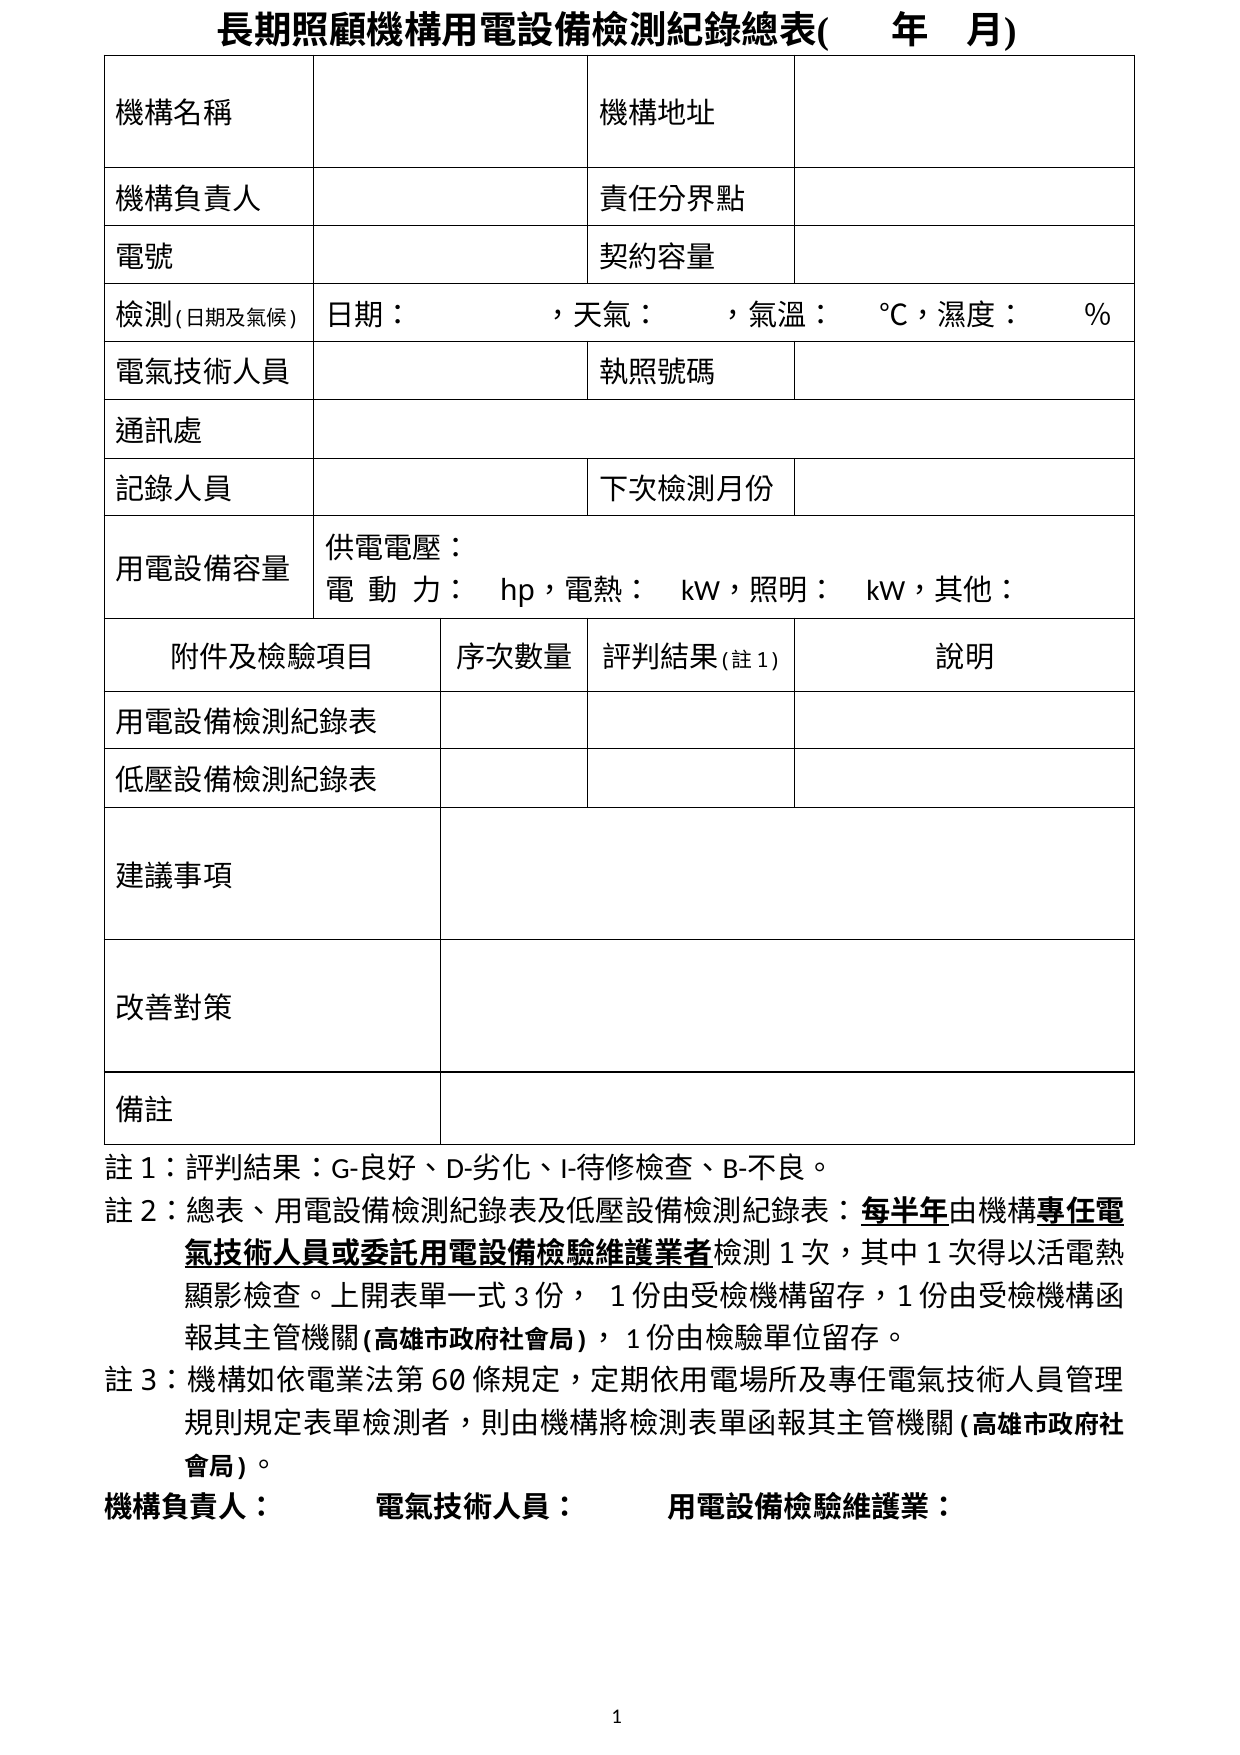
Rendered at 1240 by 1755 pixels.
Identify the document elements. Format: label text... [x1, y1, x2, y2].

table_cell 契約容量 [588, 226, 794, 283]
table_cell [314, 168, 587, 225]
table_cell [795, 749, 1134, 807]
table_header 機構地址 [588, 56, 794, 167]
table_cell 責任分界點 [588, 168, 794, 225]
table_cell 記錄人員 [105, 459, 313, 515]
table_cell 用電設備容量 [105, 516, 313, 618]
table_cell [441, 1073, 1134, 1144]
table_cell 檢測(日期及氣候) [105, 284, 313, 341]
table_cell 說明 [795, 619, 1134, 691]
table_cell 供電電壓： 電 動 力： hp，電熱： kW，照明： kW，其他： [314, 516, 1134, 618]
table_cell 日期： ，天氣： ，氣溫： ℃，濕度： ％ [314, 284, 1134, 341]
text 機構負責人： 電氣技術人員： 用電設備檢驗維護業： [104, 1484, 1129, 1526]
table_cell [795, 459, 1134, 515]
table_cell [795, 168, 1134, 225]
text 註2：總表、用電設備檢測紀錄表及低壓設備檢測紀錄表：每半年由機構專任電氣技術人員或委託用電設備檢驗維護業者檢測1次，其中1次得以活電熱顯影檢查。上開表單一式 3 份， 1份由受檢機構留存，1份由受檢機構函報其主管機關(高雄市政府社會局)， 1 份由檢驗單位留存。 [104, 1187, 1124, 1357]
table_cell 電氣技術人員 [105, 342, 313, 399]
table_cell [795, 692, 1134, 748]
table_cell 低壓設備檢測紀錄表 [105, 749, 440, 807]
table_header [795, 56, 1134, 167]
text 長期照顧機構用電設備檢測紀錄總表( 年 月) [104, 0, 1129, 54]
table_cell 用電設備檢測紀錄表 [105, 692, 440, 748]
table_cell [441, 808, 1134, 939]
table_cell 改善對策 [105, 940, 440, 1071]
table_cell 機構負責人 [105, 168, 313, 225]
table_header [314, 56, 587, 167]
table_cell [795, 342, 1134, 399]
table_cell [441, 749, 587, 807]
table_cell [314, 342, 587, 399]
table_cell [441, 940, 1134, 1071]
table_cell 序次數量 [441, 619, 587, 691]
table_cell 電號 [105, 226, 313, 283]
table_cell [588, 749, 794, 807]
table_cell [441, 692, 587, 748]
table_cell 建議事項 [105, 808, 440, 939]
table_cell [588, 692, 794, 748]
table_cell 附件及檢驗項目 [105, 619, 440, 691]
table_cell 下次檢測月份 [588, 459, 794, 515]
text 註1：評判結果：G-良好、D-劣化、I-待修檢查、B-不良。 [104, 1145, 1129, 1187]
table_cell 通訊處 [105, 400, 313, 458]
text 註3：機構如依電業法第60條規定，定期依用電場所及專任電氣技術人員管理規則規定表單檢測者，則由機構將檢測表單函報其主管機關(高雄市政府社會局)。 [104, 1357, 1124, 1484]
table_cell [795, 226, 1134, 283]
table_cell [314, 400, 1134, 458]
table_cell 備註 [105, 1073, 440, 1144]
table_header 機構名稱 [105, 56, 313, 167]
table_cell [314, 459, 587, 515]
table_cell 執照號碼 [588, 342, 794, 399]
table_cell 評判結果(註1) [588, 619, 794, 691]
table_cell [314, 226, 587, 283]
